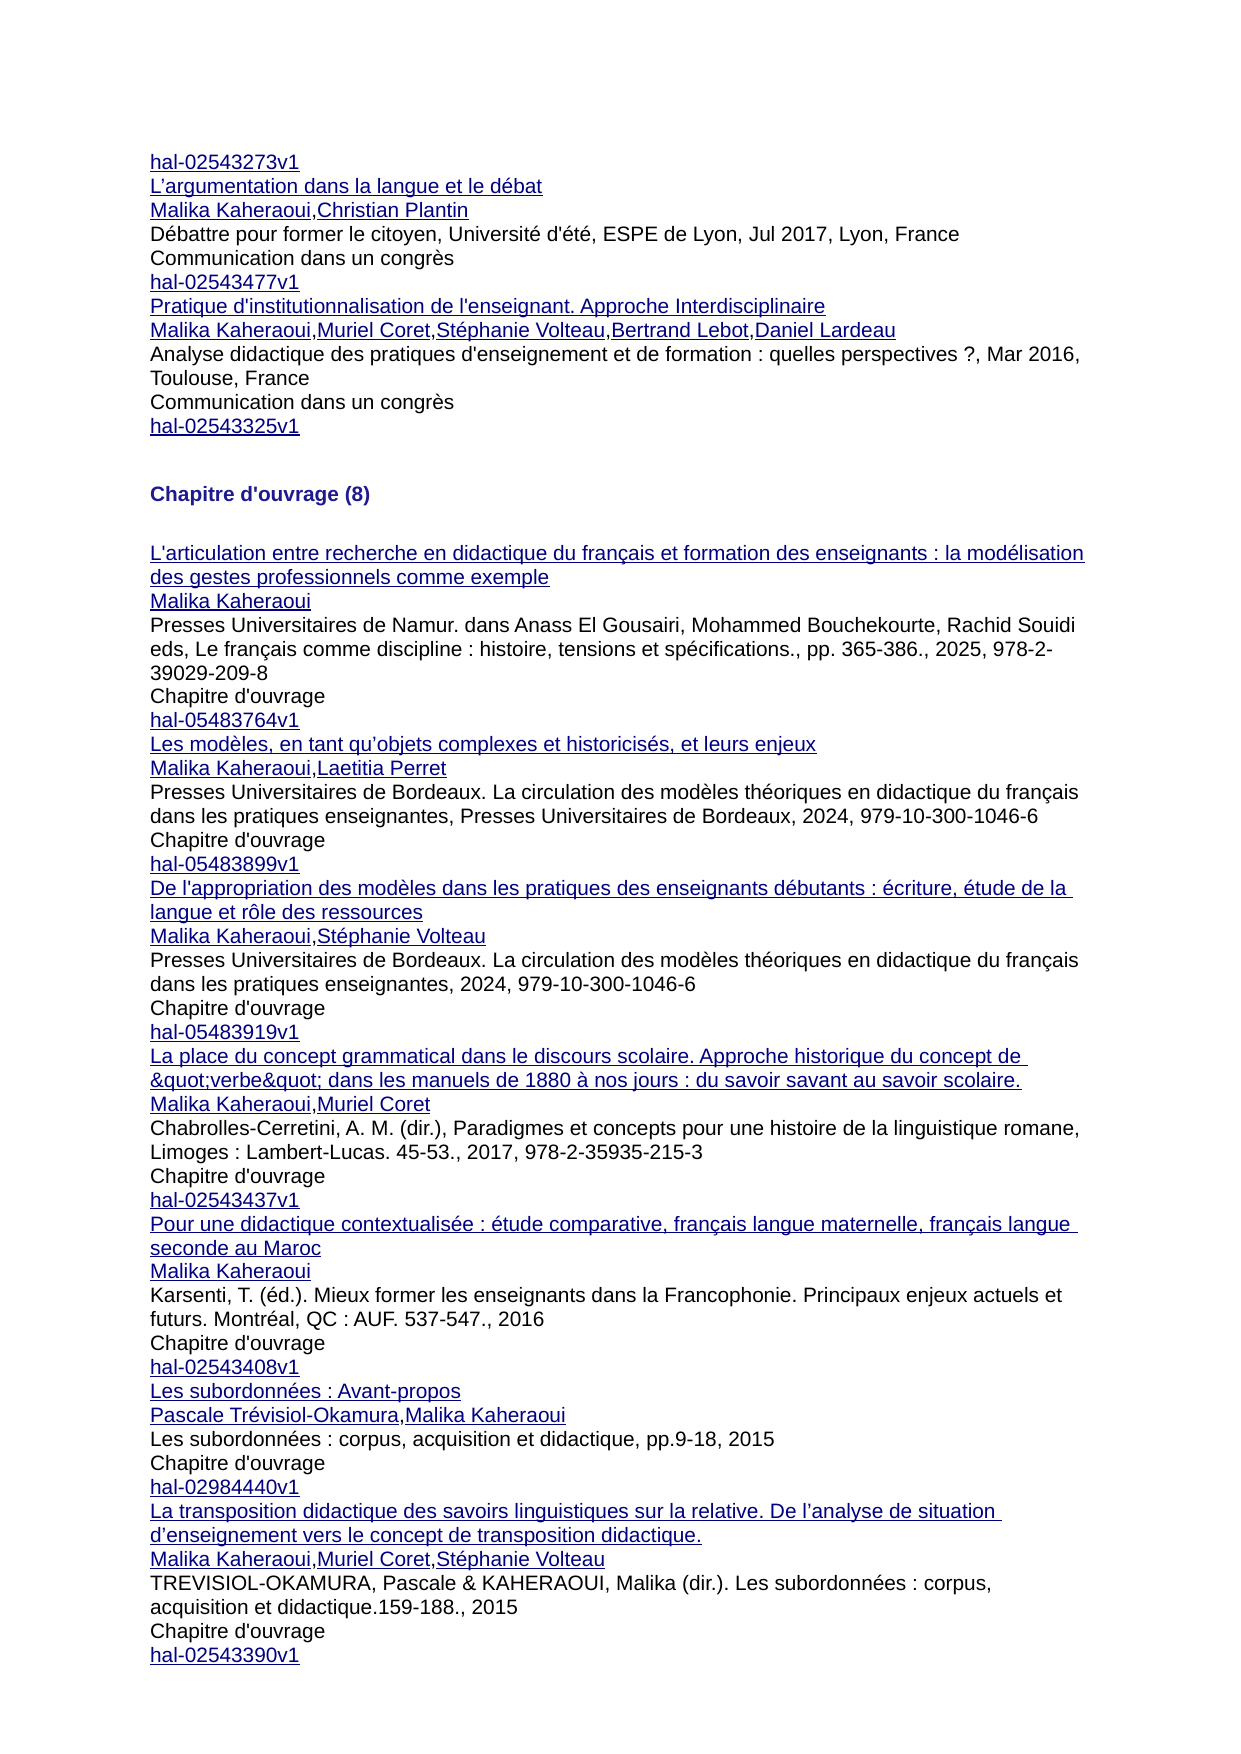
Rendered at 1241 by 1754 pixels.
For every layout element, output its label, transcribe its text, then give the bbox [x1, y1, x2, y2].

table_cell La transposition didactique des savoirs linguistiques sur la relative. De l’analyse de situation d’enseignement vers le concept de transposition didactique. Malika Kaheraoui,Muriel Coret,Stéphanie Volteau TREVISIOL-OKAMURA, Pascale & KAHERAOUI, Malika (dir.). Les subordonnées : corpus, acquisition et didactique.159-188., 2015 Chapitre d'ouvrage hal-02543390v1 [150, 1499, 1090, 1667]
subtitle Chapitre d'ouvrage (8) [150, 482, 1090, 506]
table_cell hal-02543273v1 [150, 150, 1090, 174]
table_cell Les modèles, en tant qu’objets complexes et historicisés, et leurs enjeux Malika Kaheraoui,Laetitia Perret Presses Universitaires de Bordeaux. La circulation des modèles théoriques en didactique du français dans les pratiques enseignantes, Presses Universitaires de Bordeaux, 2024, 979-10-300-1046-6 Chapitre d'ouvrage hal-05483899v1 [150, 732, 1090, 876]
table_cell De l'appropriation des modèles dans les pratiques des enseignants débutants : écriture, étude de la langue et rôle des ressources Malika Kaheraoui,Stéphanie Volteau Presses Universitaires de Bordeaux. La circulation des modèles théoriques en didactique du français dans les pratiques enseignantes, 2024, 979-10-300-1046-6 Chapitre d'ouvrage hal-05483919v1 [150, 876, 1090, 1044]
table_cell L’argumentation dans la langue et le débat Malika Kaheraoui,Christian Plantin Débattre pour former le citoyen, Université d'été, ESPE de Lyon, Jul 2017, Lyon, France Communication dans un congrès hal-02543477v1 [150, 174, 1090, 294]
table_cell Pour une didactique contextualisée : étude comparative, français langue maternelle, français langue seconde au Maroc Malika Kaheraoui Karsenti, T. (éd.). Mieux former les enseignants dans la Francophonie. Principaux enjeux actuels et futurs. Montréal, QC : AUF. 537-547., 2016 Chapitre d'ouvrage hal-02543408v1 [150, 1211, 1090, 1379]
table_header L'articulation entre recherche en didactique du français et formation des enseignants : la modélisation des gestes professionnels comme exemple Malika Kaheraoui Presses Universitaires de Namur. dans Anass El Gousairi, Mohammed Bouchekourte, Rachid Souidi eds, Le français comme discipline : histoire, tensions et spécifications., pp. 365-386., 2025, 978-2-39029-209-8 Chapitre d'ouvrage hal-05483764v1 [150, 541, 1090, 732]
table_cell Les subordonnées : Avant-propos Pascale Trévisiol-Okamura,Malika Kaheraoui Les subordonnées : corpus, acquisition et didactique, pp.9-18, 2015 Chapitre d'ouvrage hal-02984440v1 [150, 1379, 1090, 1499]
table_cell La place du concept grammatical dans le discours scolaire. Approche historique du concept de &quot;verbe&quot; dans les manuels de 1880 à nos jours : du savoir savant au savoir scolaire. Malika Kaheraoui,Muriel Coret Chabrolles-Cerretini, A. M. (dir.), Paradigmes et concepts pour une histoire de la linguistique romane, Limoges : Lambert-Lucas. 45-53., 2017, 978-2-35935-215-3 Chapitre d'ouvrage hal-02543437v1 [150, 1044, 1090, 1211]
table_cell Pratique d'institutionnalisation de l'enseignant. Approche Interdisciplinaire Malika Kaheraoui,Muriel Coret,Stéphanie Volteau,Bertrand Lebot,Daniel Lardeau Analyse didactique des pratiques d'enseignement et de formation : quelles perspectives ?, Mar 2016, Toulouse, France Communication dans un congrès hal-02543325v1 [150, 294, 1090, 437]
